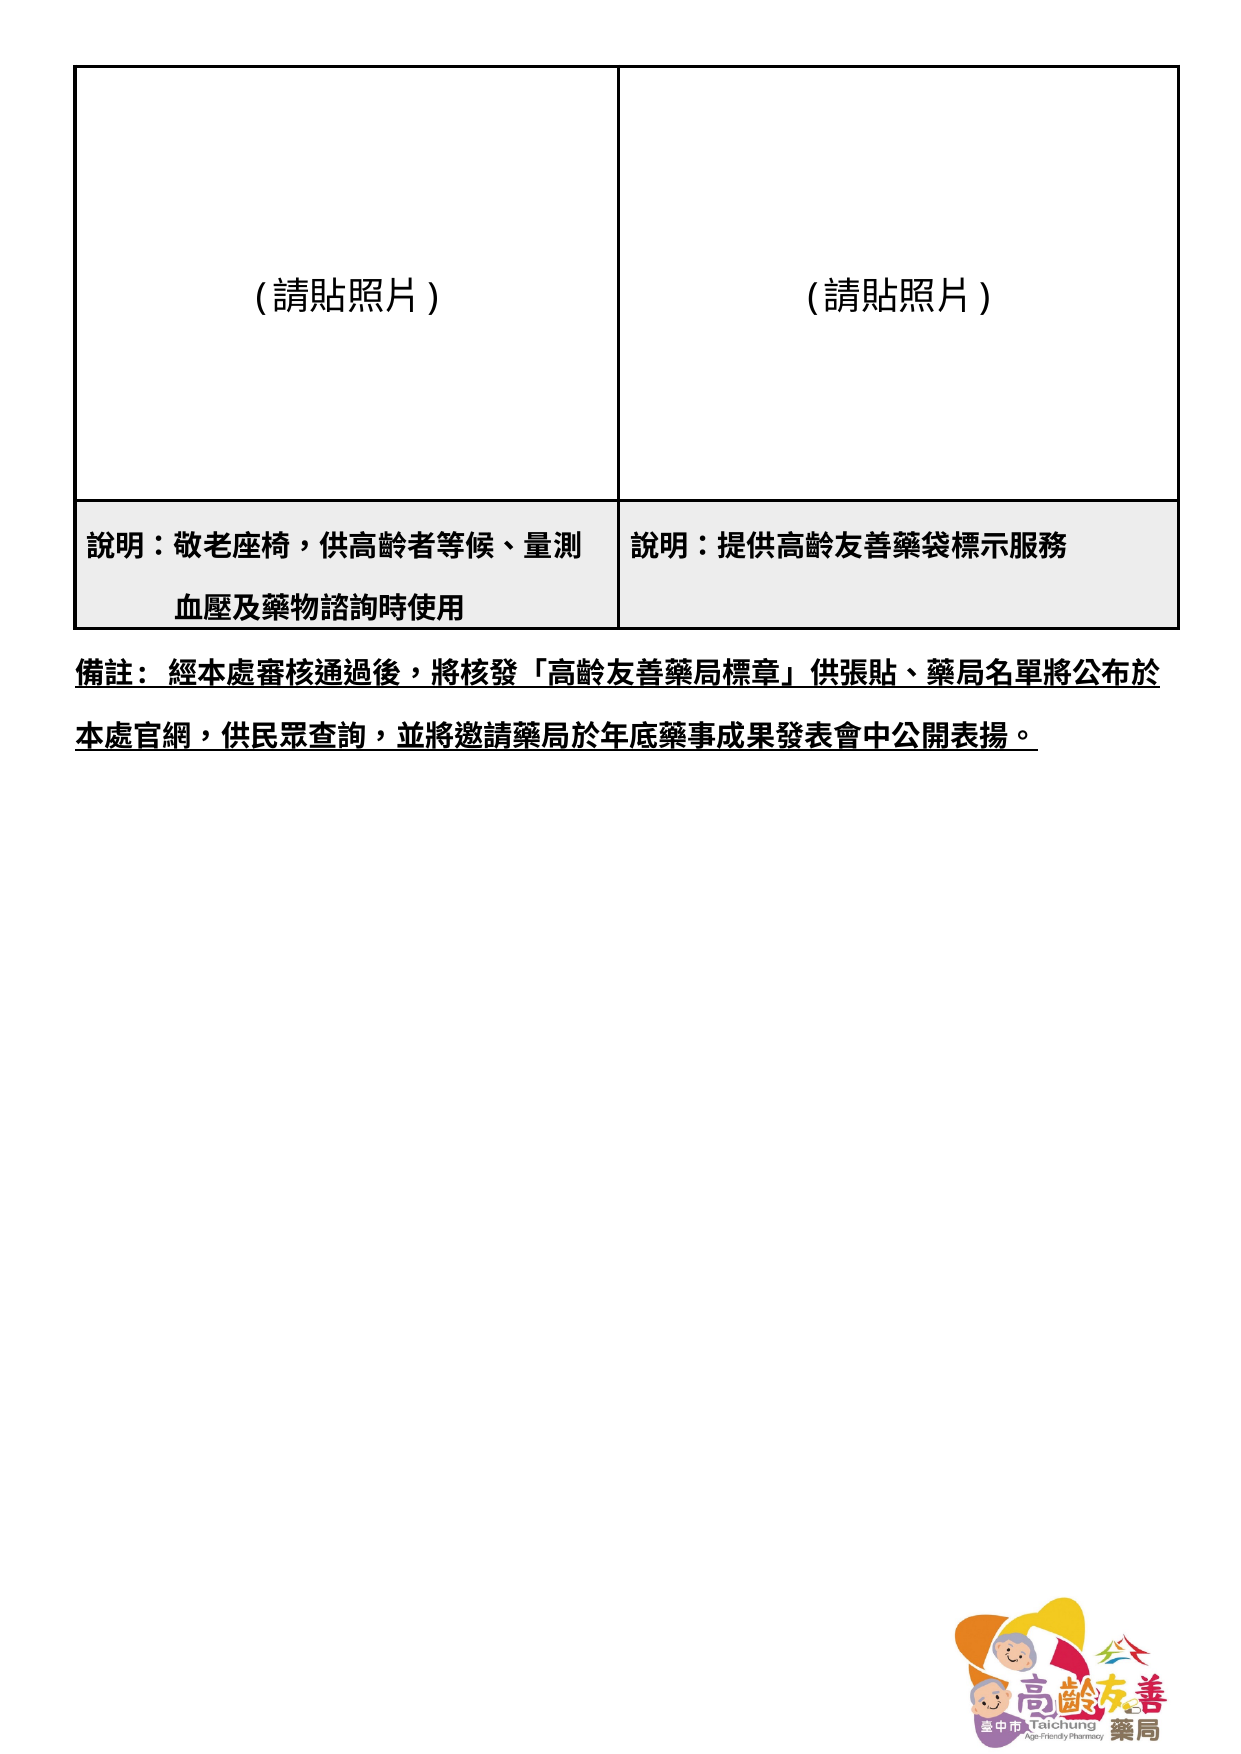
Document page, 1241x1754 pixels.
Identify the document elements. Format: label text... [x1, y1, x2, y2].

table_cell (請貼照片) [620, 68, 1177, 498]
table_cell 說明：敬老座椅，供高齡者等候、量測血壓及藥物諮詢時使用 [77, 502, 617, 627]
table_cell 說明：提供高齡友善藥袋標示服務 [620, 502, 1177, 627]
table_cell (請貼照片) [77, 68, 617, 498]
text 備註: 經本處審核通過後，將核發「高齡友善藥局標章」供張貼、藥局名單將公布於本處官網，供民眾查詢，並將邀請藥局於年底藥事成果發表會中公開表揚。 [75, 630, 1181, 755]
